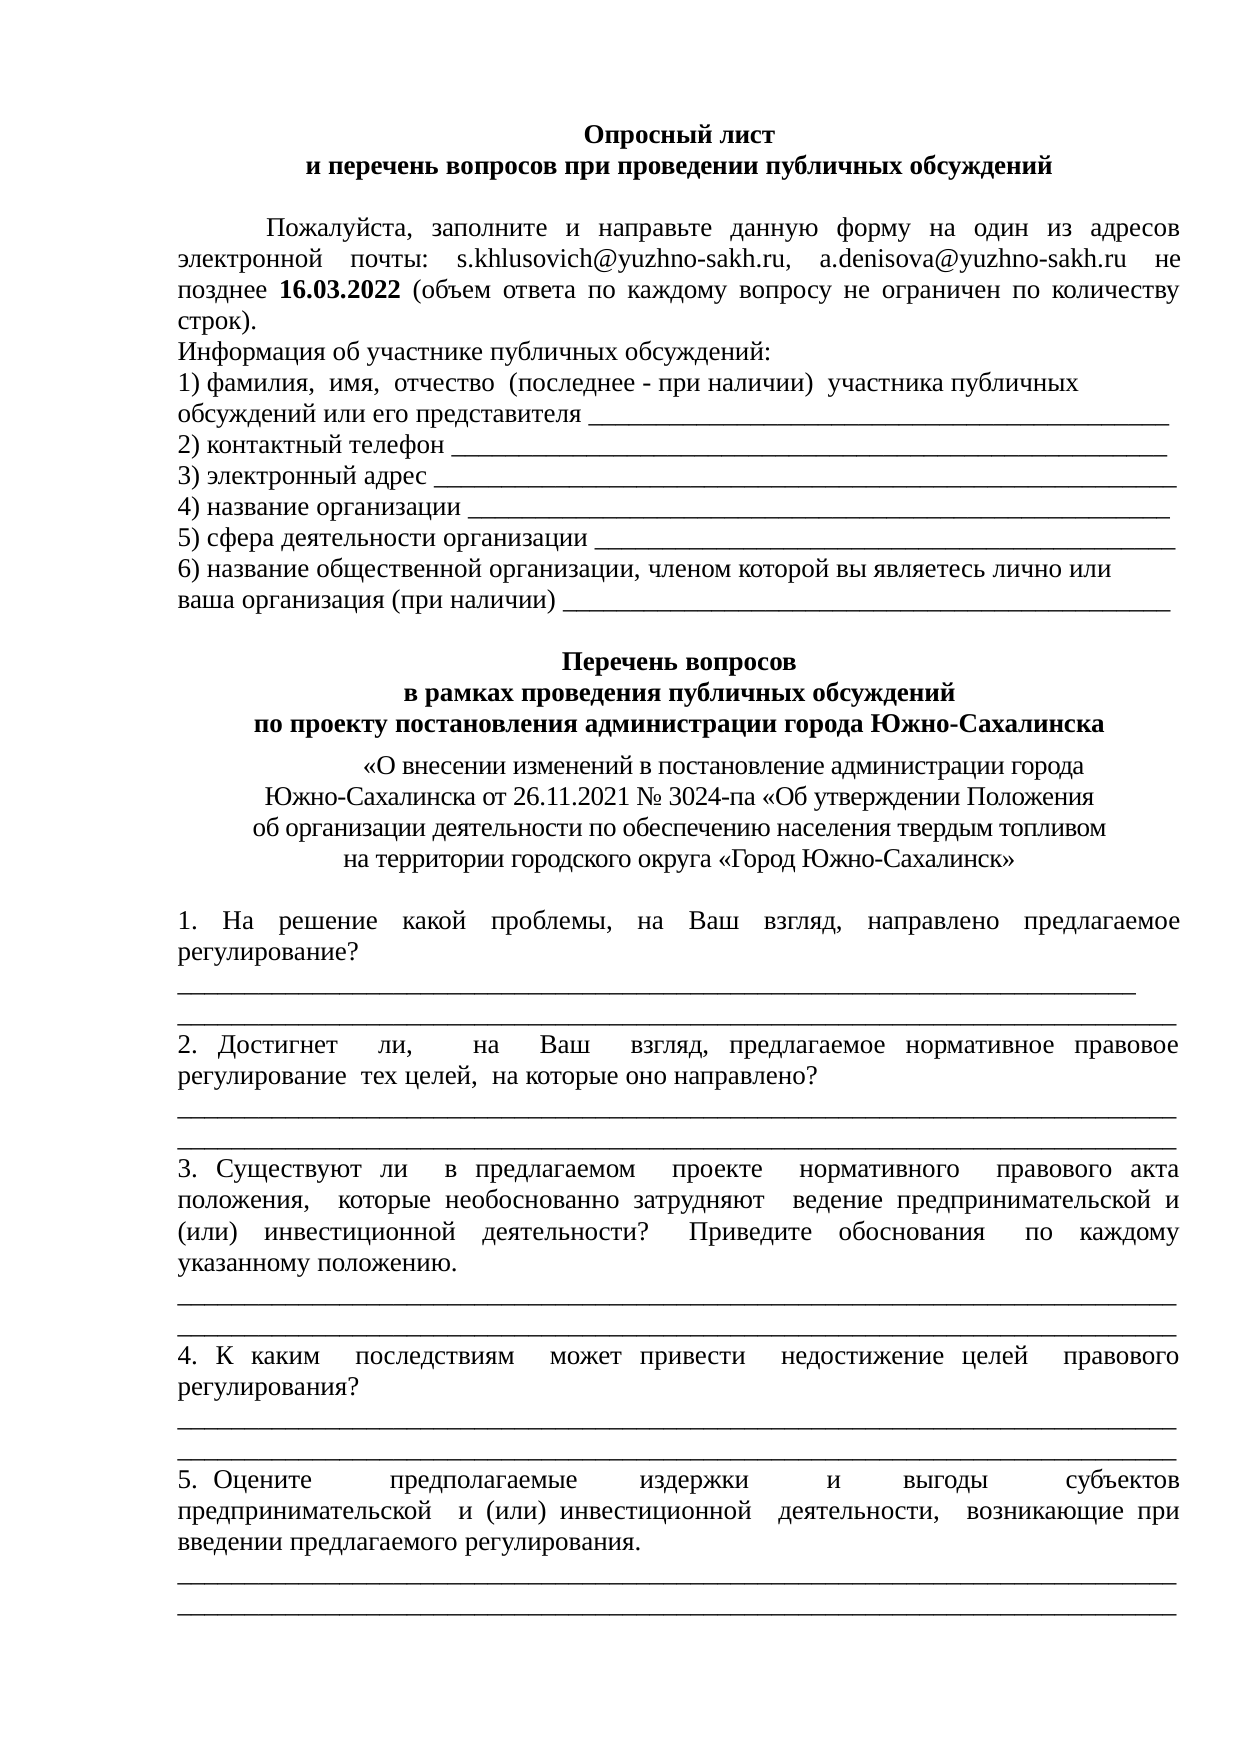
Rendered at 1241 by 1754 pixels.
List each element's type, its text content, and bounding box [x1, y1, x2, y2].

text __________________________________________________________________________ [177, 1587, 1181, 1618]
text ваша организация (при наличии) _____________________________________________ [177, 584, 1181, 615]
text по проекту постановления администрации города Южно-Сахалинска [177, 708, 1181, 739]
text __________________________________________________________________________ [177, 1432, 1181, 1463]
text и перечень вопросов при проведении публичных обсуждений [177, 149, 1181, 180]
text __________________________________________________________________________ [177, 1401, 1181, 1432]
text 1. На решение какой проблемы, на Ваш взгляд, направлено предлагаемое регулирование? _______________________________________________________________________ [177, 904, 1181, 998]
text __________________________________________________________________________ [177, 1122, 1181, 1153]
text Перечень вопросов [177, 646, 1181, 677]
text __________________________________________________________________________ [177, 1308, 1181, 1339]
text 6) название общественной организации, членом которой вы являетесь лично или [177, 553, 1181, 584]
text Информация об участнике публичных обсуждений: [177, 335, 1181, 366]
text в рамках проведения публичных обсуждений [177, 677, 1181, 708]
text Опросный лист [177, 118, 1181, 149]
text 5) сфера деятельности организации ___________________________________________ [177, 522, 1181, 553]
text __________________________________________________________________________ [177, 1091, 1181, 1122]
text 2. Достигнет ли, на Ваш взгляд, предлагаемое нормативное правовое регулирование тех целей, на которые оно направлено? [177, 1029, 1181, 1091]
text 1) фамилия, имя, отчество (последнее - при наличии) участника публичных [177, 366, 1181, 397]
text Пожалуйста, заполните и направьте данную форму на один из адресов электронной почты: s.khlusovich@yuzhno-sakh.ru, a.denisova@yuzhno-sakh.ru не позднее 16.03.2022 (объем ответа по каждому вопросу не ограничен по количеству строк). [177, 211, 1181, 335]
text 3. Существуют ли в предлагаемом проекте нормативного правового акта положения, которые необоснованно затрудняют ведение предпринимательской и (или) инвестиционной деятельности? Приведите обоснования по каждому указанному положению. [177, 1153, 1181, 1277]
text __________________________________________________________________________ [177, 1556, 1181, 1587]
text 3) электронный адрес _______________________________________________________ [177, 459, 1181, 491]
text 2) контактный телефон _____________________________________________________ [177, 428, 1181, 459]
text обсуждений или его представителя ___________________________________________ [177, 397, 1181, 428]
text 4. К каким последствиям может привести недостижение целей правового регулирования? [177, 1339, 1181, 1401]
text __________________________________________________________________________ [177, 1277, 1181, 1308]
text 4) название организации ____________________________________________________ [177, 491, 1181, 522]
text __________________________________________________________________________ [177, 998, 1181, 1029]
text 5. Оцените предполагаемые издержки и выгоды субъектов предпринимательской и (или) инвестиционной деятельности, возникающие при введении предлагаемого регулирования. [177, 1463, 1181, 1556]
text «О внесении изменений в постановление администрации города Южно-Сахалинска от 26.11.2021 № 3024-па «Об утверждении Положения об организации деятельности по обеспечению населения твердым топливом на территории городского округа «Город Южно-Сахалинск» [177, 749, 1181, 873]
